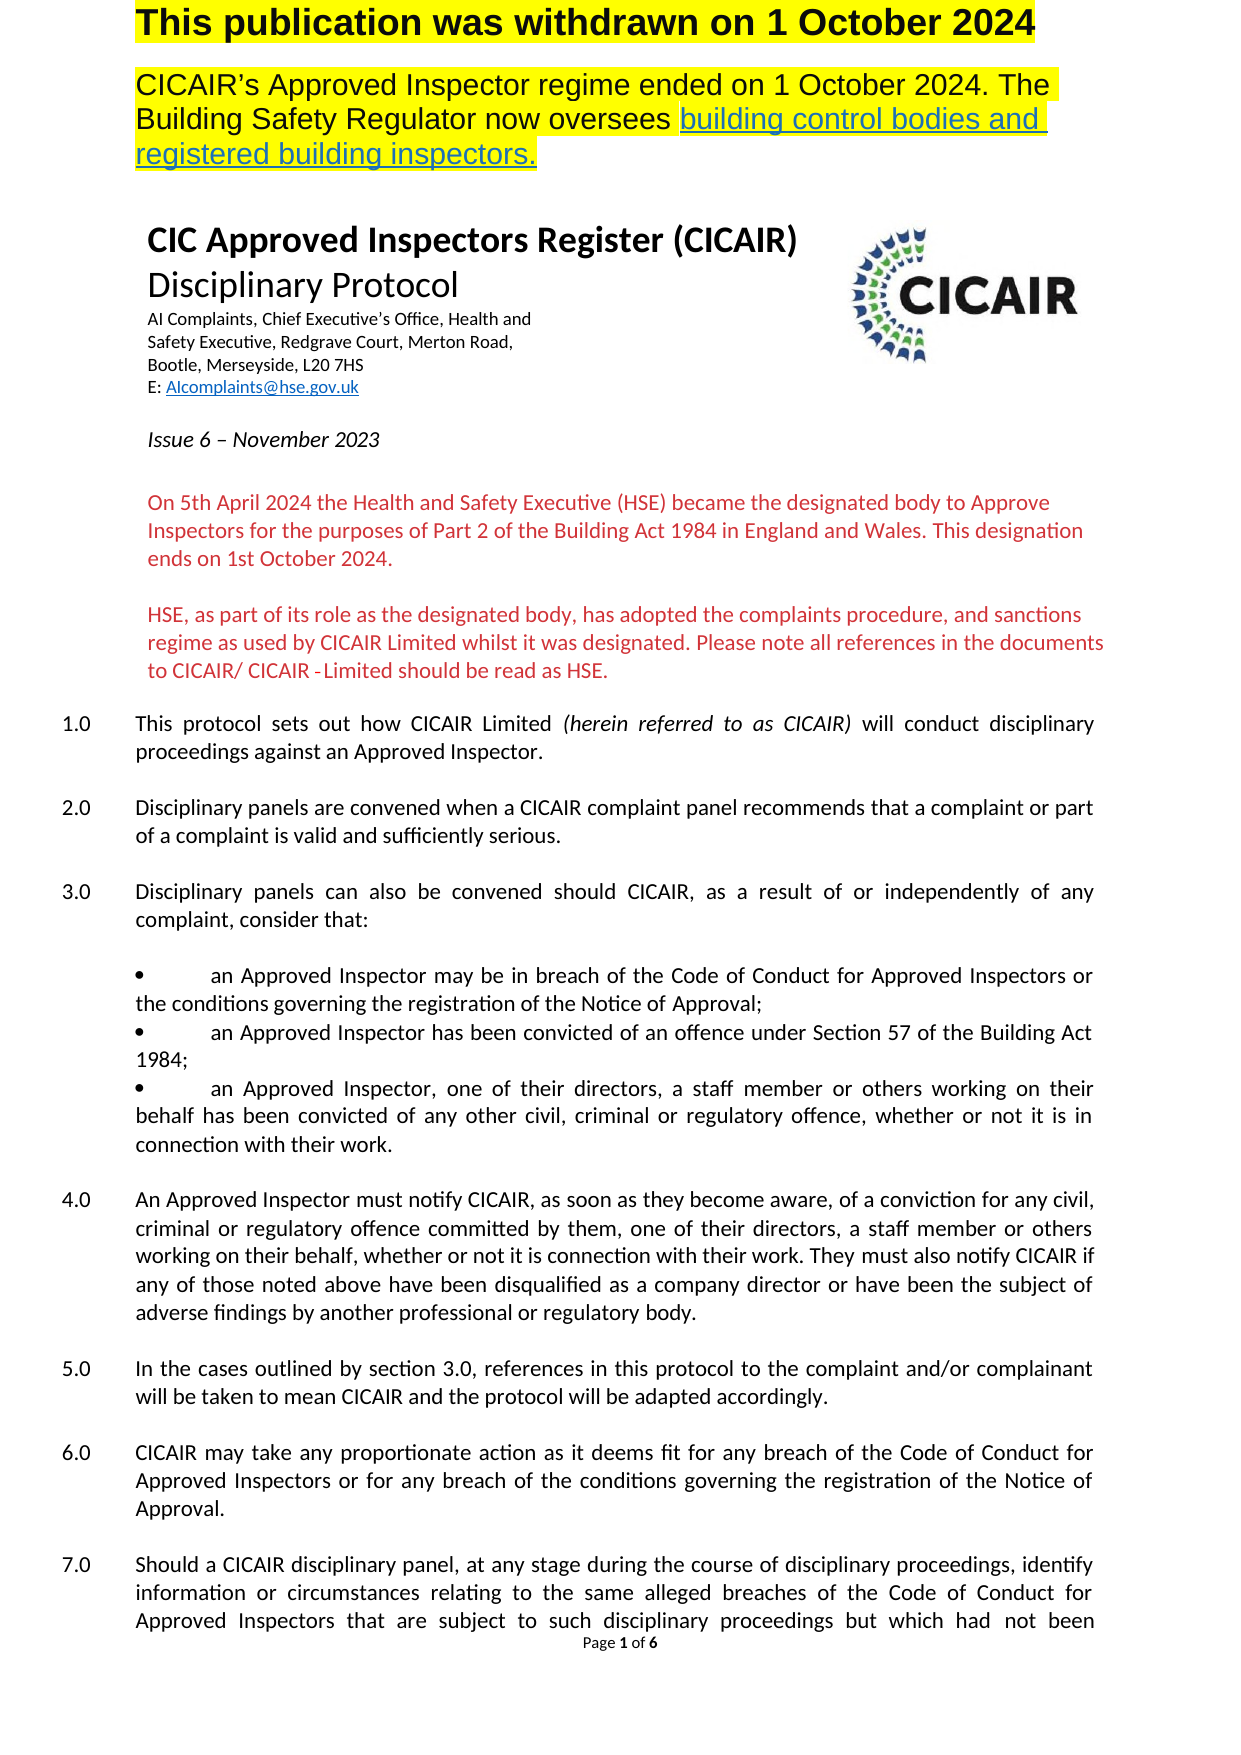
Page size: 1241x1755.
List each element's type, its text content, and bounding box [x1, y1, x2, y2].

list CICAIR may take any proportionate action as it deems fit for any breach of the Code of Conduct for Approved Inspectors or for any breach of the conditions governing the registration of the Notice of Approval. [62, 1438, 1094, 1522]
text CICAIR’s Approved Inspector regime ended on 1 October 2024. The Building Safety Regulator now oversees building control bodies and registered building inspectors. [135, 67, 1116, 171]
list An Approved Inspector must notify CICAIR, as soon as they become aware, of a conviction for any civil, criminal or regulatory offence committed by them, one of their directors, a staff member or others working on their behalf, whether or not it is connection with their work. They must also notify CICAIR if any of those noted above have been disqualified as a company director or have been the subject of adverse findings by another professional or regulatory body. [62, 1186, 1094, 1326]
list Disciplinary panels can also be convened should CICAIR, as a result of or independently of any complaint, consider that: [62, 877, 1094, 933]
list an Approved Inspector, one of their directors, a staff member or others working on their behalf has been convicted of any other civil, criminal or regulatory offence, whether or not it is in connection with their work. [135, 1074, 1094, 1158]
subtitle This publication was withdrawn on 1 October 2024 [135, 0, 1116, 43]
title CIC Approved Inspectors Register (CICAIR) [147, 216, 1116, 262]
text AI Complaints, Chief Executive’s Office, Health and Safety Executive, Redgrave Court, Merton Road, Bootle, Merseyside, L20 7HS [147, 307, 566, 376]
text HSE, as part of its role as the designated body, has adopted the complaints procedure, and sanctions regime as used by CICAIR Limited whilst it was designated. Please note all references in the documents to CICAIR/ CICAIR Limited should be read as HSE. [147, 600, 1116, 684]
list This protocol sets out how CICAIR Limited (herein referred to as CICAIR) will conduct disciplinary proceedings against an Approved Inspector. [62, 709, 1094, 765]
text Disciplinary Protocol [147, 262, 847, 307]
text [1082, 262, 1116, 307]
text E: AIcomplaints@hse.gov.uk [147, 376, 1116, 398]
list an Approved Inspector has been convicted of an offence under Section 57 of the Building Act 1984; [135, 1018, 1093, 1074]
list In the cases outlined by section 3.0, references in this protocol to the complaint and/or complainant will be taken to mean CICAIR and the protocol will be adapted accordingly. [62, 1354, 1094, 1410]
list Disciplinary panels are convened when a CICAIR complaint panel recommends that a complaint or part of a complaint is valid and sufficiently serious. [62, 793, 1094, 849]
text Issue 6 – November 2023 [147, 426, 1116, 454]
text On 5th April 2024 the Health and Safety Executive (HSE) became the designated body to Approve Inspectors for the purposes of Part 2 of the Building Act 1984 in England and Wales. This designation ends on 1st October 2024. [147, 488, 1084, 572]
list Should a CICAIR disciplinary panel, at any stage during the course of disciplinary proceedings, identify information or circumstances relating to the same alleged breaches of the Code of Conduct for Approved Inspectors that are subject to such disciplinary proceedings but which had not been [62, 1550, 1095, 1634]
list an Approved Inspector may be in breach of the Code of Conduct for Approved Inspectors or the conditions governing the registration of the Notice of Approval; [135, 961, 1094, 1017]
